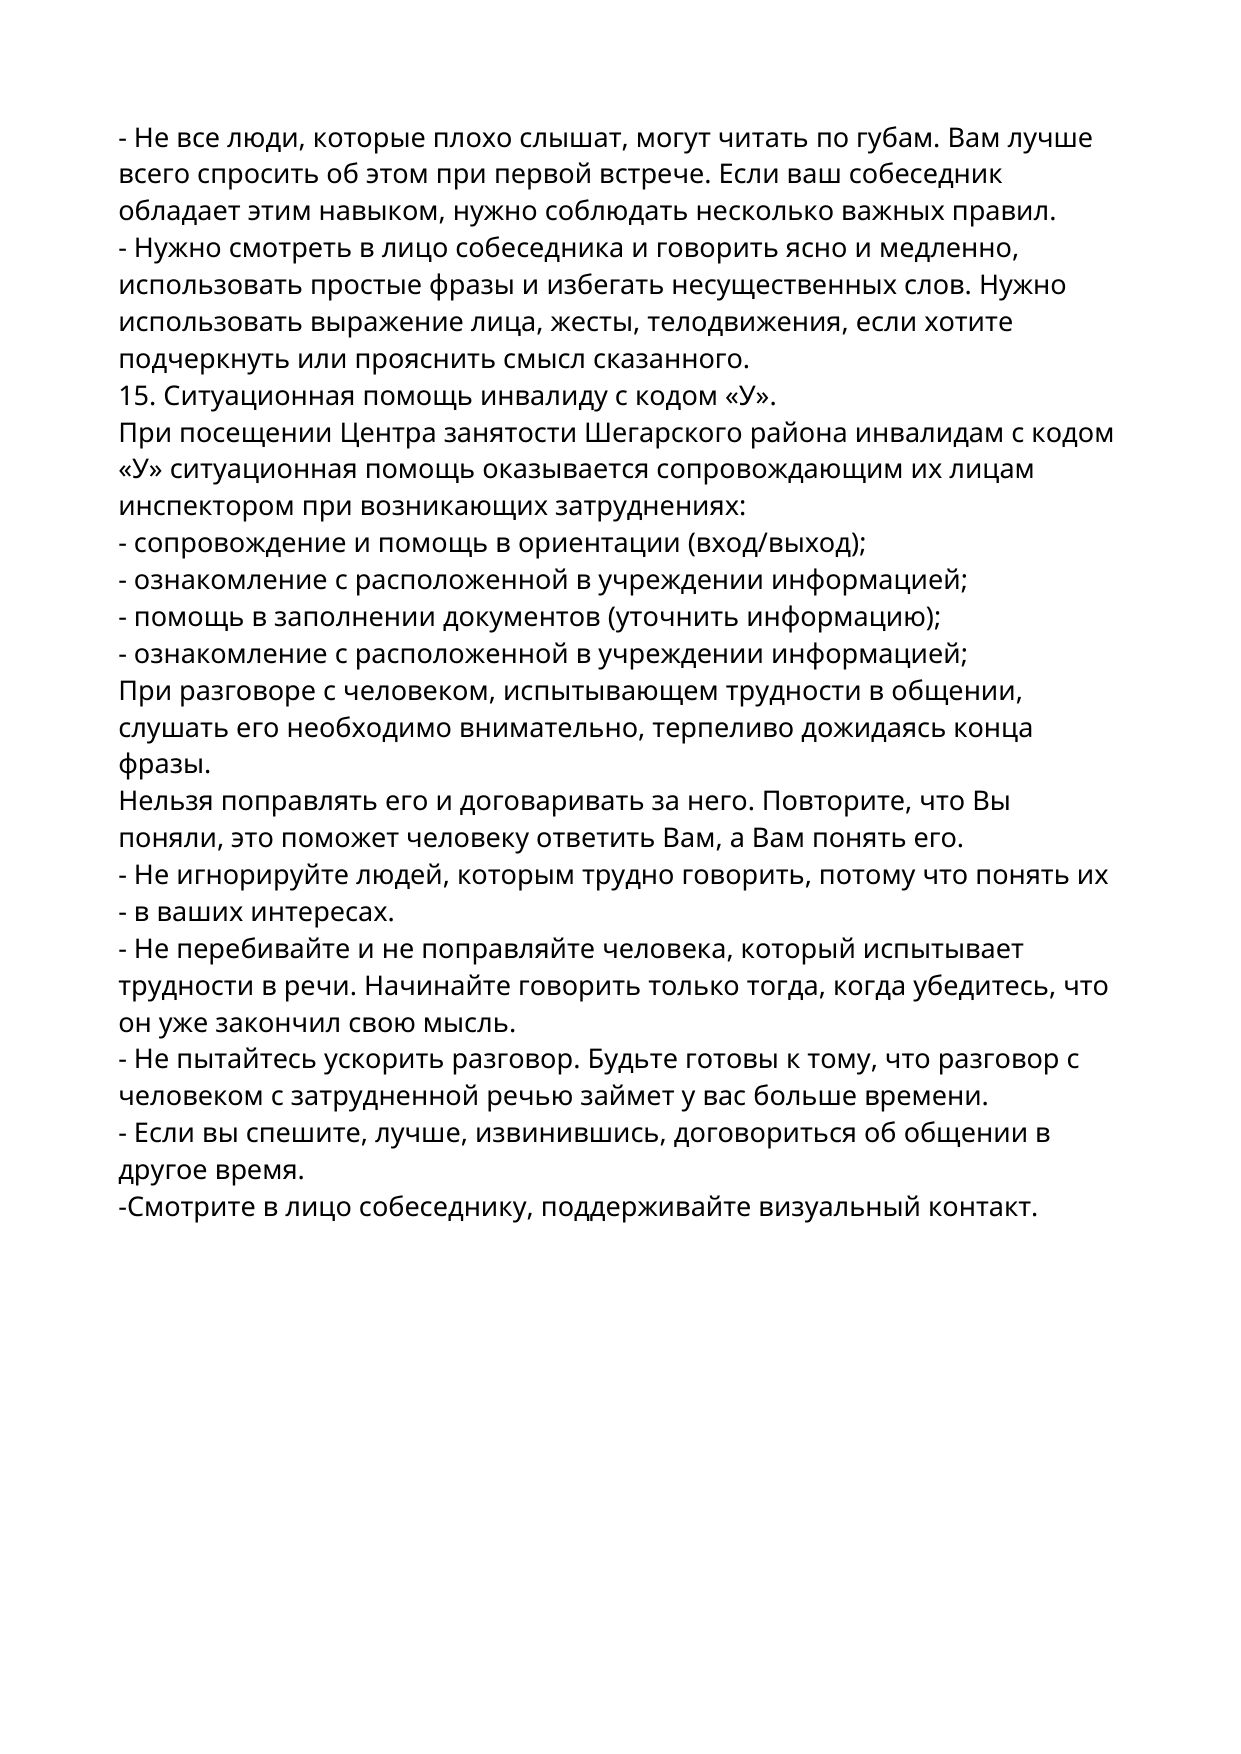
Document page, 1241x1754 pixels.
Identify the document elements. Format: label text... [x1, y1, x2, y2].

text - Не перебивайте и не поправляйте человека, который испытывает трудности в речи. Начинайте говорить только тогда, когда убедитесь, что [118, 929, 1122, 1003]
text - Не пытайтесь ускорить разговор. Будьте готовы к тому, что разговор с человеком с затрудненной речью займет у вас больше времени. [118, 1040, 1122, 1114]
text - Нужно смотреть в лицо собеседника и говорить ясно и медленно, использовать простые фразы и избегать несущественных слов. Нужно использовать выражение лица, жесты, телодвижения, если хотите подчеркнуть или прояснить смысл сказанного. [118, 229, 1122, 376]
text При посещении Центра занятости Шегарского района инвалидам с кодом «У» ситуационная помощь оказывается сопровождающим их лицам инспектором при возникающих затруднениях: [118, 413, 1122, 524]
text - ознакомление с расположенной в учреждении информацией; [118, 634, 1122, 671]
text Нельзя поправлять его и договаривать за него. Повторите, что Вы поняли, это поможет человеку ответить Вам, а Вам понять его. [118, 782, 1122, 856]
text - Не игнорируйте людей, которым трудно говорить, потому что понять их - в ваших интересах. [118, 856, 1122, 929]
text - помощь в заполнении документов (уточнить информацию); [118, 597, 1122, 634]
text - Не все люди, которые плохо слышат, могут читать по губам. Вам лучше всего спросить об этом при первой встрече. Если ваш собеседник обладает этим навыком, нужно соблюдать несколько важных правил. [118, 118, 1122, 229]
text - Если вы спешите, лучше, извинившись, договориться об общении в другое время. [118, 1114, 1122, 1187]
text 15. Ситуационная помощь инвалиду с кодом «У». [118, 376, 1122, 413]
text он уже закончил свою мысль. [118, 1003, 1122, 1040]
text - ознакомление с расположенной в учреждении информацией; [118, 561, 1122, 597]
text -Смотрите в лицо собеседнику, поддерживайте визуальный контакт. [118, 1187, 1122, 1224]
text - сопровождение и помощь в ориентации (вход/выход); [118, 524, 1122, 561]
text При разговоре с человеком, испытывающем трудности в общении, слушать его необходимо внимательно, терпеливо дожидаясь конца фразы. [118, 671, 1122, 782]
